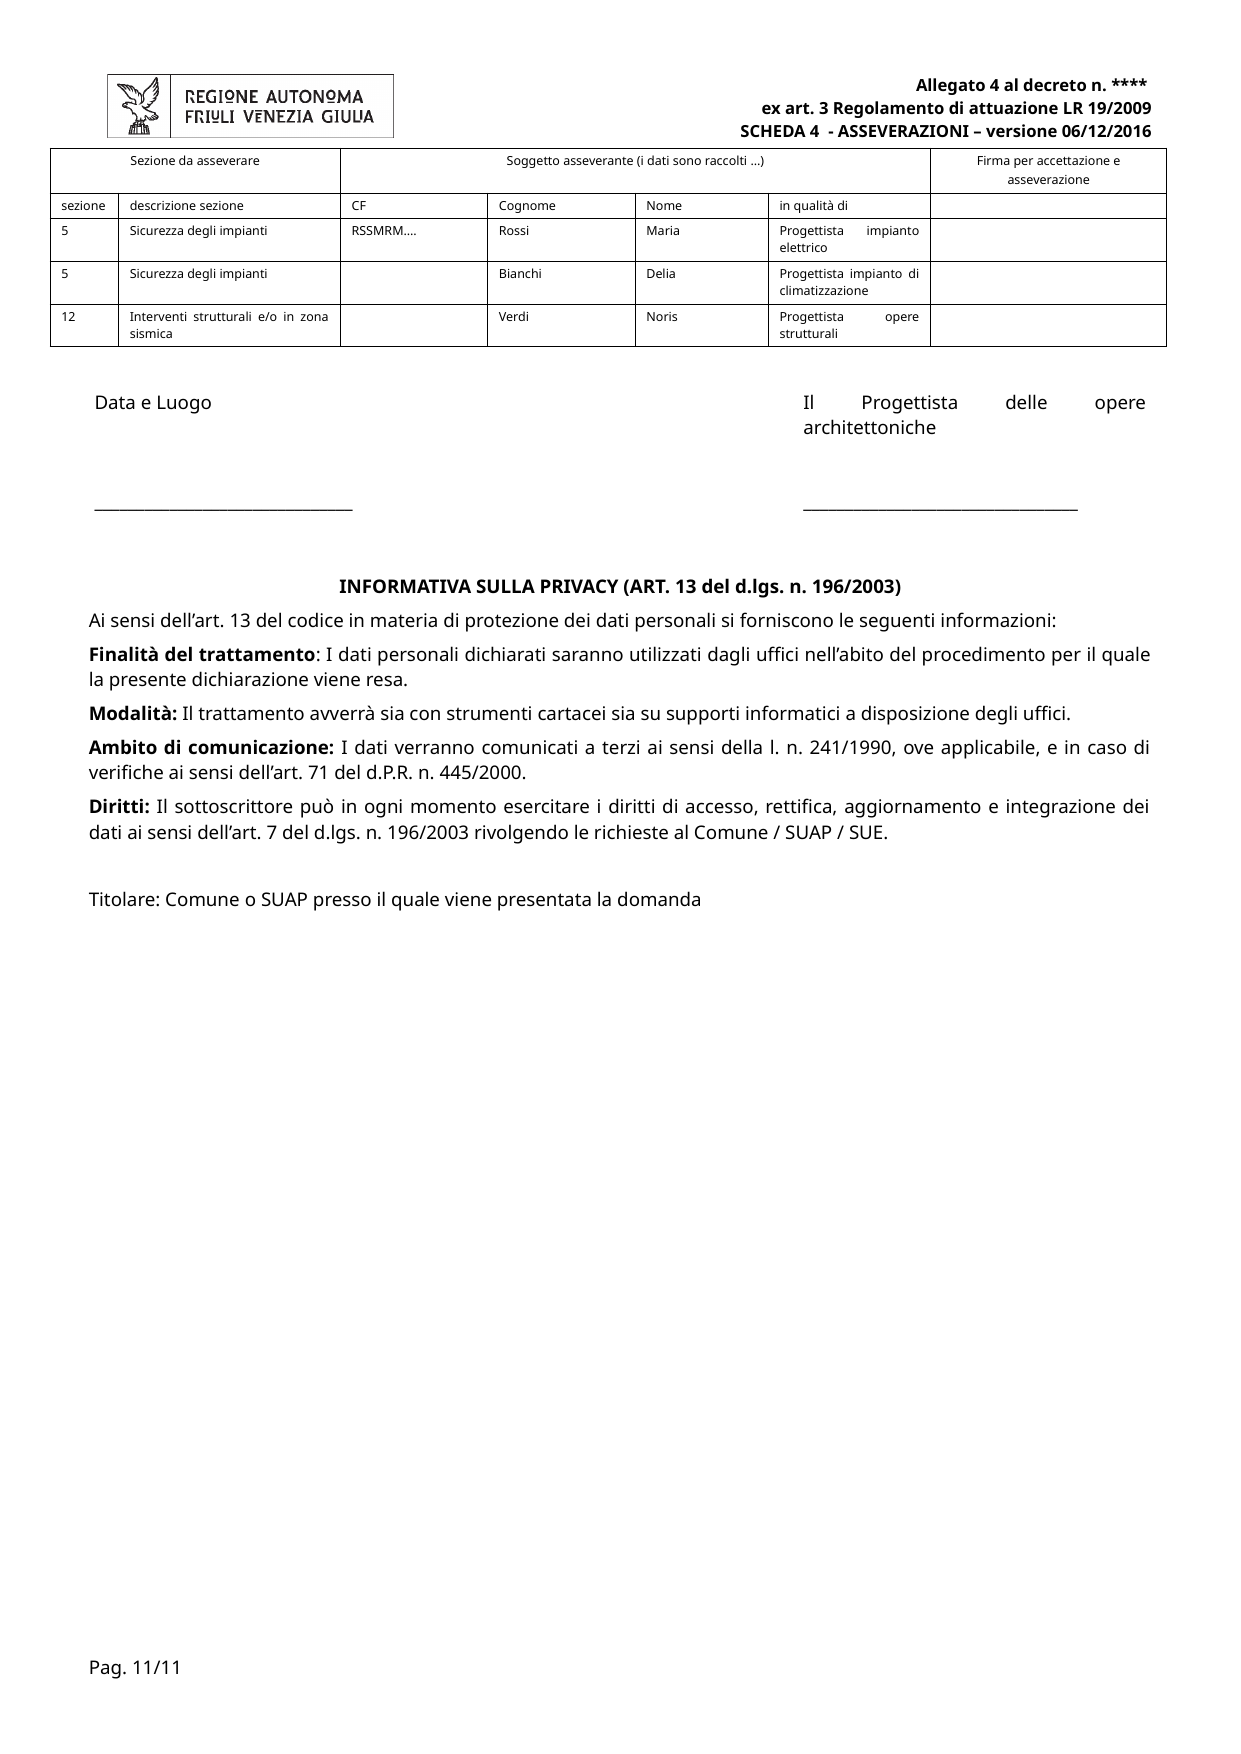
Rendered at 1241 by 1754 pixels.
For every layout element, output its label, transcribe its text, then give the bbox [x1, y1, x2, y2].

text Modalità: Il trattamento avverrà sia con strumenti cartacei sia su supporti informatici a disposizione degli uffici. [88, 700, 1152, 726]
table_cell [341, 305, 487, 346]
table_cell _________________________________ [797, 483, 1152, 520]
table_cell 5 [51, 219, 118, 261]
table_cell [931, 194, 1166, 218]
table_cell Interventi strutturali e/o in zona sismica [119, 305, 340, 346]
table_cell Progettista impianto elettrico [769, 219, 930, 261]
table_cell Sicurezza degli impianti [119, 262, 340, 303]
table_cell CF [341, 194, 487, 218]
table_cell descrizione sezione [119, 194, 340, 218]
table_cell [931, 305, 1166, 346]
table_cell Cognome [488, 194, 635, 218]
table_cell Maria [636, 219, 768, 261]
text Finalità del trattamento: I dati personali dichiarati saranno utilizzati dagli uffici nell’abito del procedimento per il quale la presente dichiarazione viene resa. [88, 641, 1152, 692]
table_header Data e Luogo [89, 384, 443, 446]
text Titolare: Comune o SUAP presso il quale viene presentata la domanda [88, 887, 1152, 912]
table_cell Delia [636, 262, 768, 303]
table_cell Noris [636, 305, 768, 346]
table_cell Bianchi [488, 262, 635, 303]
table_cell RSSMRM…. [341, 219, 487, 261]
table_cell Verdi [488, 305, 635, 346]
table_cell [341, 262, 487, 303]
table_cell Progettista opere strutturali [769, 305, 930, 346]
table_cell [797, 446, 1152, 483]
text Ambito di comunicazione: I dati verranno comunicati a terzi ai sensi della l. n. 241/1990, ove applicabile, e in caso di verifiche ai sensi dell’art. 71 del d.P.R. n. 445/2000. [88, 734, 1152, 785]
table_header Sezione da asseverare [51, 149, 340, 193]
table_cell [443, 446, 797, 483]
table_cell sezione [51, 194, 118, 218]
table_cell [443, 483, 797, 520]
table_cell [89, 446, 443, 483]
text Diritti: Il sottoscrittore può in ogni momento esercitare i diritti di accesso, rettifica, aggiornamento e integrazione dei dati ai sensi dell’art. 7 del d.lgs. n. 196/2003 rivolgendo le richieste al Comune / SUAP / SUE. [88, 793, 1152, 844]
table_header Firma per accettazione e asseverazione [931, 149, 1166, 193]
table_header Il Progettista delle opere architettoniche [797, 384, 1152, 446]
text INFORMATIVA SULLA PRIVACY (ART. 13 del d.lgs. n. 196/2003) [88, 573, 1152, 599]
table_cell _______________________________ [89, 483, 443, 520]
table_cell [931, 262, 1166, 303]
table_cell Sicurezza degli impianti [119, 219, 340, 261]
table_cell [931, 219, 1166, 261]
table_header Soggetto asseverante (i dati sono raccolti …) [341, 149, 930, 193]
table_cell 12 [51, 305, 118, 346]
table_cell Progettista impianto di climatizzazione [769, 262, 930, 303]
table_cell Rossi [488, 219, 635, 261]
table_cell Nome [636, 194, 768, 218]
text Ai sensi dell’art. 13 del codice in materia di protezione dei dati personali si forniscono le seguenti informazioni: [88, 607, 1152, 633]
table_header [443, 384, 797, 446]
table_cell 5 [51, 262, 118, 303]
table_cell in qualità di [769, 194, 930, 218]
